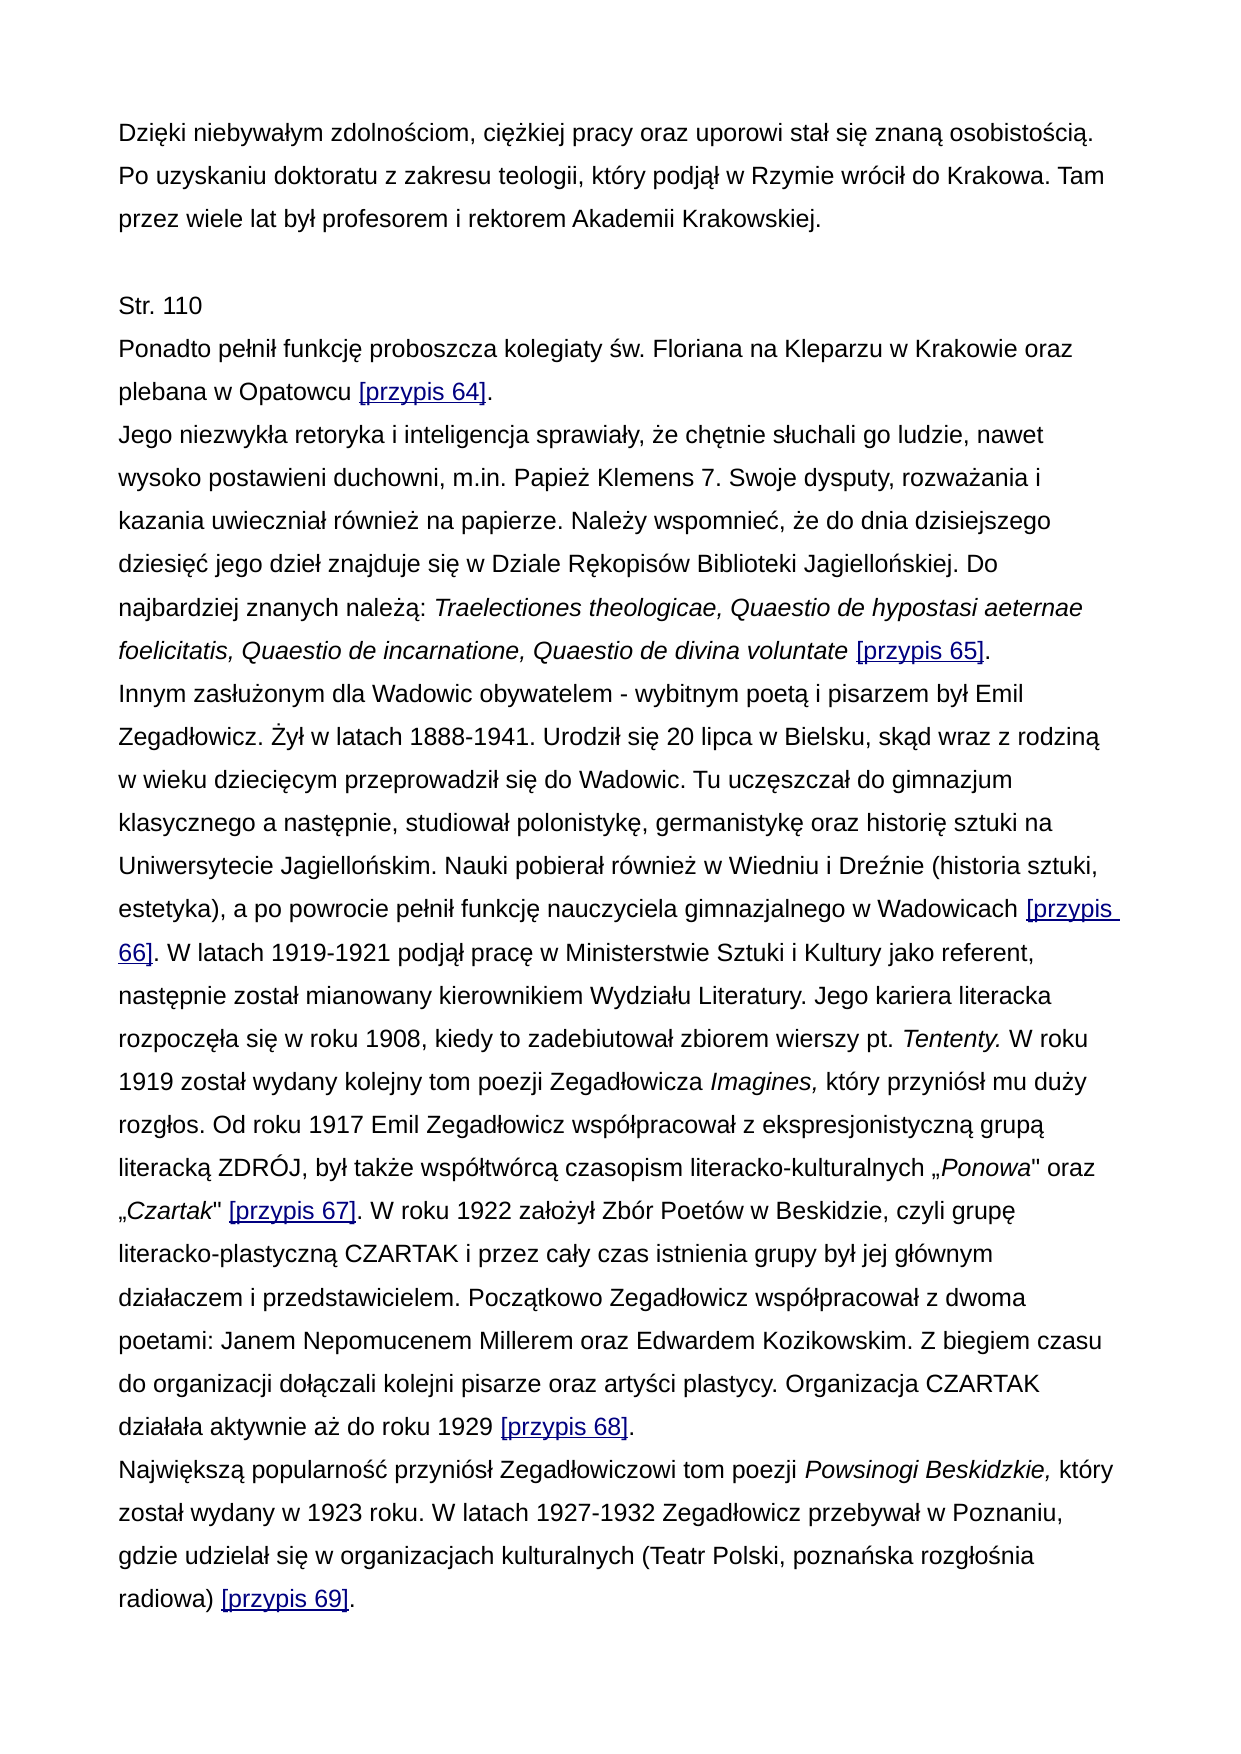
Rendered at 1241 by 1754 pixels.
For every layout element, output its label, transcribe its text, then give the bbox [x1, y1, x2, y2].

text Jego niezwykła retoryka i inteligencja sprawiały, że chętnie słuchali go ludzie, nawet wysoko postawieni duchowni, m.in. Papież Klemens 7. Swoje dysputy, rozważania i kazania uwieczniał również na papierze. Należy wspomnieć, że do dnia dzisiejszego dziesięć jego dzieł znajduje się w Dziale Rękopisów Biblioteki Jagiellońskiej. Do najbardziej znanych należą: Traelectiones theologicae, Quaestio de hypostasi aeternae foelicitatis, Quaestio de incarnatione, Quaestio de divina voluntate [przypis 65]. [118, 420, 1122, 664]
text Dzięki niebywałym zdolnościom, ciężkiej pracy oraz uporowi stał się znaną osobistością. Po uzyskaniu doktoratu z zakresu teologii, który podjął w Rzymie wrócił do Krakowa. Tam przez wiele lat był profesorem i rektorem Akademii Krakowskiej. [118, 118, 1122, 233]
text Ponadto pełnił funkcję proboszcza kolegiaty św. Floriana na Kleparzu w Krakowie oraz plebana w Opatowcu [przypis 64]. [118, 334, 1122, 406]
text Str. 110 [118, 291, 1122, 319]
text Innym zasłużonym dla Wadowic obywatelem - wybitnym poetą i pisarzem był Emil Zegadłowicz. Żył w latach 1888-1941. Urodził się 20 lipca w Bielsku, skąd wraz z rodziną w wieku dziecięcym przeprowadził się do Wadowic. Tu uczęszczał do gimnazjum klasycznego a następnie, studiował polonistykę, germanistykę oraz historię sztuki na Uniwersytecie Jagiellońskim. Nauki pobierał również w Wiedniu i Dreźnie (historia sztuki, estetyka), a po powrocie pełnił funkcję nauczyciela gimnazjalnego w Wadowicach [przypis 66]. W latach 1919-1921 podjął pracę w Ministerstwie Sztuki i Kultury jako referent, następnie został mianowany kierownikiem Wydziału Literatury. Jego kariera literacka rozpoczęła się w roku 1908, kiedy to zadebiutował zbiorem wierszy pt. Tententy. W roku 1919 został wydany kolejny tom poezji Zegadłowicza Imagines, który przyniósł mu duży rozgłos. Od roku 1917 Emil Zegadłowicz współpracował z ekspresjonistyczną grupą literacką ZDRÓJ, był także współtwórcą czasopism literacko-kulturalnych „Ponowa" oraz „Czartak" [przypis 67]. W roku 1922 założył Zbór Poetów w Beskidzie, czyli grupę literacko-plastyczną CZARTAK i przez cały czas istnienia grupy był jej głównym działaczem i przedstawicielem. Początkowo Zegadłowicz współpracował z dwoma poetami: Janem Nepomucenem Millerem oraz Edwardem Kozikowskim. Z biegiem czasu do organizacji dołączali kolejni pisarze oraz artyści plastycy. Organizacja CZARTAK działała aktywnie aż do roku 1929 [przypis 68]. [118, 679, 1122, 1441]
text Największą popularność przyniósł Zegadłowiczowi tom poezji Powsinogi Beskidzkie, który został wydany w 1923 roku. W latach 1927-1932 Zegadłowicz przebywał w Poznaniu, gdzie udzielał się w organizacjach kulturalnych (Teatr Polski, poznańska rozgłośnia radiowa) [przypis 69]. [118, 1455, 1122, 1613]
